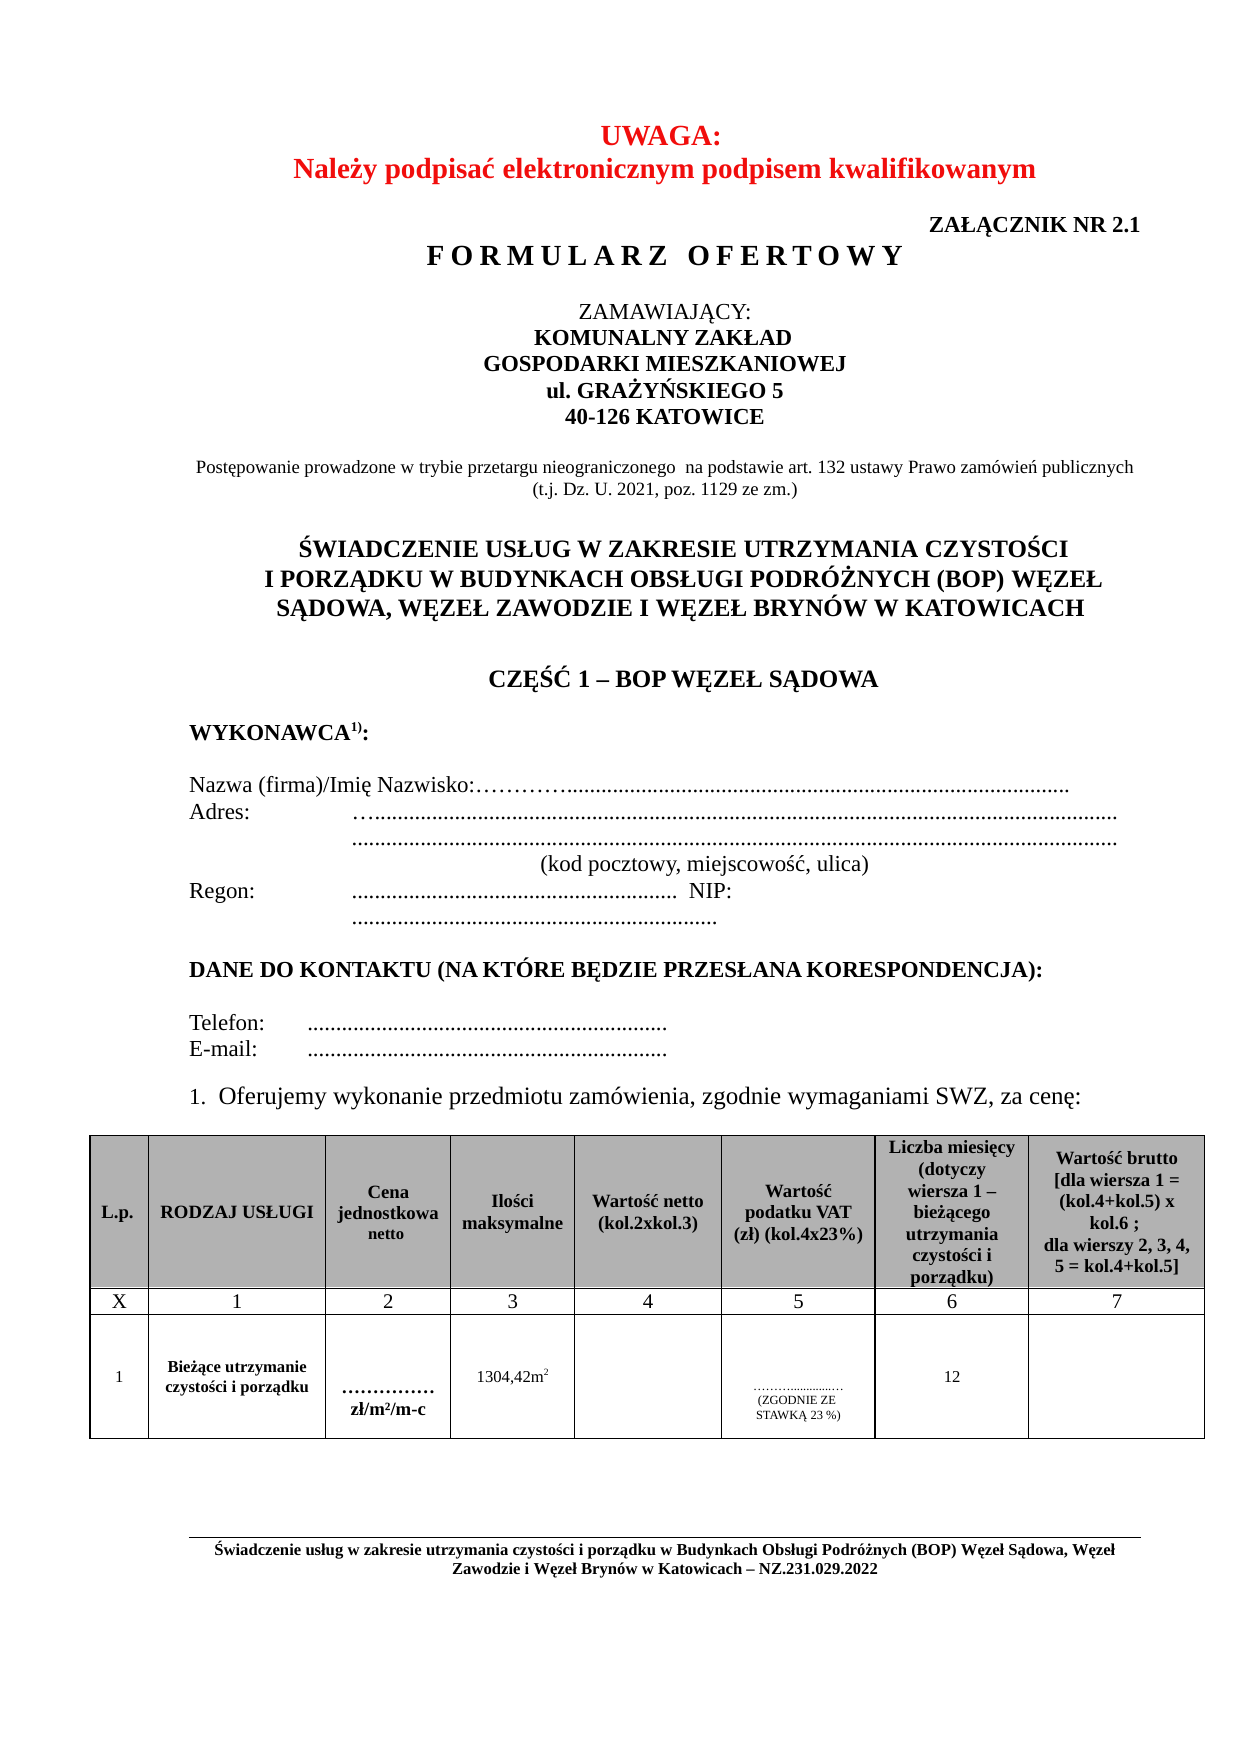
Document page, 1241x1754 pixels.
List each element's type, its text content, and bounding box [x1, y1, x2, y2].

text Telefon: ............................................................... [189, 1009, 1141, 1035]
text Należy podpisać elektronicznym podpisem kwalifikowanym [189, 152, 1141, 185]
table_cell 3 [451, 1289, 574, 1314]
table_cell 4 [575, 1289, 721, 1314]
table_cell 6 [876, 1289, 1028, 1314]
text część 1 – BOP WĘZEŁ SĄDOWA [226, 663, 1141, 692]
text 40-126 KATOWICE [189, 403, 1141, 429]
table_header RODZAJ USŁUGI [149, 1136, 325, 1287]
table_header L.p. [91, 1136, 148, 1287]
table_cell Bieżące utrzymanie czystości i porządku [149, 1315, 325, 1438]
table_cell 5 [722, 1289, 874, 1314]
table_cell [575, 1315, 721, 1438]
table_cell 1 [149, 1289, 325, 1314]
list Oferujemy wykonanie przedmiotu zamówienia, zgodnie wymaganiami SWZ, za cenę: [189, 1081, 1141, 1110]
table_header Liczba miesięcy (dotyczy wiersza 1 – bieżącego utrzymania czystości i porządku) [876, 1136, 1028, 1287]
text KOMUNALNY ZAKŁAD [189, 324, 1137, 351]
table_cell 1304,42m2 [451, 1315, 574, 1438]
table_cell ……….............… (zgodnie ze stawką 23 %) [722, 1315, 874, 1438]
text ZAMAWIAJĄCY: [189, 298, 1141, 324]
text Dane do kontaktu (na które będzie przesłana korespondencja): [189, 956, 1141, 982]
text GOSPODARKI MIESZKANIOWEJ ul. GRAŻYŃSKIEGO 5 [189, 351, 1141, 403]
text (kod pocztowy, miejscowość, ulica) [189, 851, 1141, 877]
text ZAŁĄCZNIK NR 2.1 [189, 212, 1141, 238]
table_cell 1 [91, 1315, 148, 1438]
text FORMULARZ OFERTOWY [189, 238, 1141, 271]
text ...................................................................................................................................... [189, 824, 1141, 851]
table_header Ilości maksymalne [451, 1136, 574, 1287]
text Regon: ......................................................... NIP: ................................................................ [189, 877, 1141, 929]
table_cell …………… zł/m²/m-c [326, 1315, 450, 1438]
table_header Wartość netto (kol.2xkol.3) [575, 1136, 721, 1287]
table_cell 2 [326, 1289, 450, 1314]
text Postępowanie prowadzone w trybie przetargu nieograniczonego na podstawie art. 132 ustawy Prawo zamówień publicznych (t.j. Dz. U. 2021, poz. 1129 ze zm.) [189, 456, 1141, 499]
table_cell 7 [1029, 1289, 1204, 1314]
text E-mail: ............................................................... [189, 1035, 1141, 1061]
text Świadczenie usług w zakresie utrzymania czystości i porządku w Budynkach Obsługi Podróżnych (BOP) Węzeł Sądowa, Węzeł Zawodzie i Węzeł Brynów w Katowicach [226, 534, 1141, 622]
text Nazwa (firma)/Imię Nazwisko:…………........................................................................................ [189, 771, 1141, 798]
table_cell [1029, 1315, 1204, 1438]
table_header Wartość brutto [dla wiersza 1 = (kol.4+kol.5) x kol.6 ; dla wierszy 2, 3, 4, 5 = kol.4+kol.5] [1029, 1136, 1204, 1287]
table_header Cena jednostkowa netto [326, 1136, 450, 1287]
text Adres: ….................................................................................................................................. [189, 798, 1141, 824]
text WYKONAWCA1): [189, 719, 1141, 745]
table_header Wartość podatku VAT (zł) (kol.4x23%) [722, 1136, 874, 1287]
text UWAGA: [189, 118, 1141, 152]
table_cell X [91, 1289, 148, 1314]
table_cell 12 [876, 1315, 1028, 1438]
